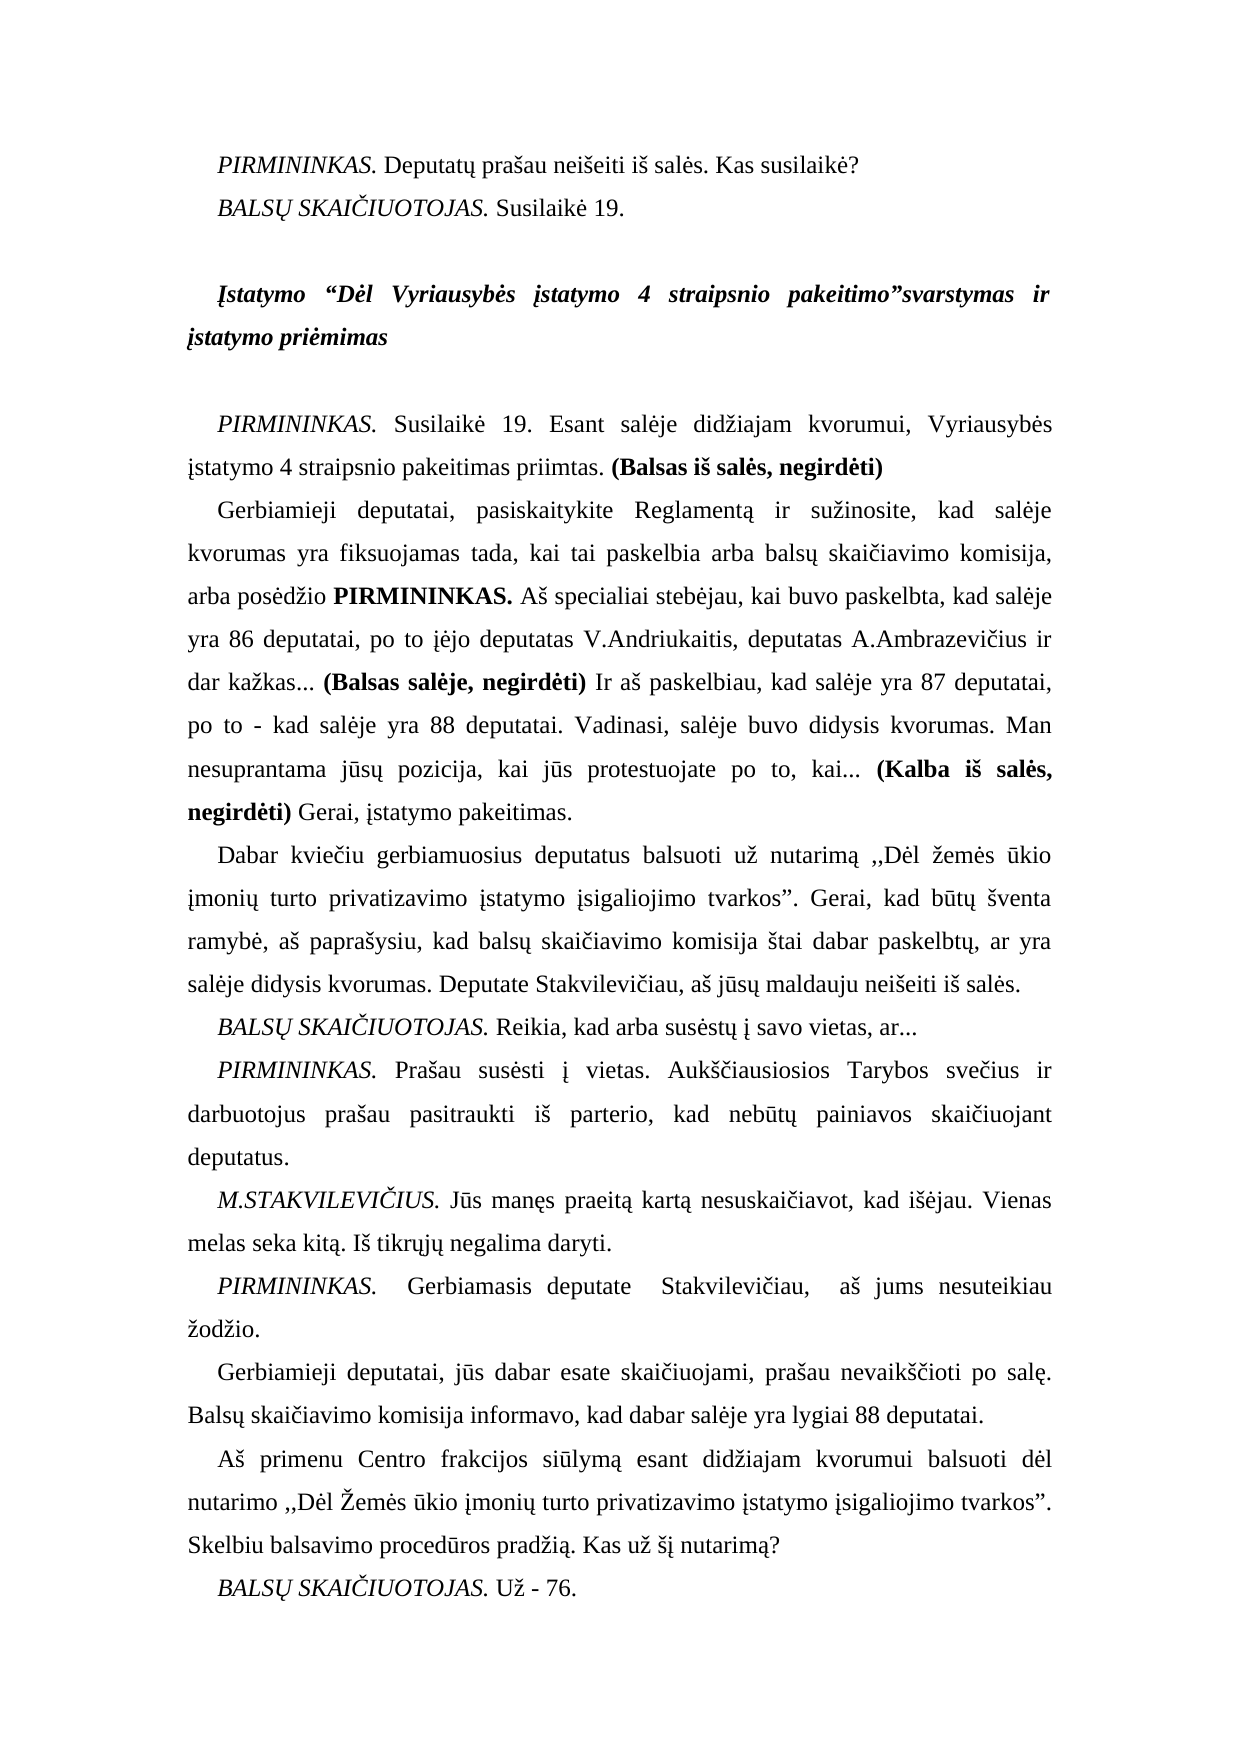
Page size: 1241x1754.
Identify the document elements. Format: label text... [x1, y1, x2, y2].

text BALSŲ SKAIČIUOTOJAS. Už - 76. [187, 1573, 1053, 1602]
text Aš primenu Centro frakcijos siūlymą esant didžiajam kvorumui balsuoti dėl nutarimo ,,Dėl Žemės ūkio įmonių turto privatizavimo įstatymo įsigaliojimo tvarkos”. Skelbiu balsavimo procedūros pradžią. Kas už šį nutarimą? [187, 1444, 1053, 1559]
text PIRMININKAS. Susilaikė 19. Esant salėje didžiajam kvorumui, Vyriausybės įstatymo 4 straipsnio pakeitimas priimtas. (Balsas iš salės, negirdėti) [187, 409, 1053, 481]
text Dabar kviečiu gerbiamuosius deputatus balsuoti už nutarimą ,,Dėl žemės ūkio įmonių turto privatizavimo įstatymo įsigaliojimo tvarkos”. Gerai, kad būtų šventa ramybė, aš paprašysiu, kad balsų skaičiavimo komisija štai dabar paskelbtų, ar yra salėje didysis kvorumas. Deputate Stakvilevičiau, aš jūsų maldauju neišeiti iš salės. [187, 840, 1053, 998]
text BALSŲ SKAIČIUOTOJAS. Susilaikė 19. [187, 193, 1053, 222]
text PIRMININKAS. Deputatų prašau neišeiti iš salės. Kas susilaikė? [187, 150, 1053, 179]
text Įstatymo “Dėl Vyriausybės įstatymo 4 straipsnio pakeitimo”svarstymas ir įstatymo priėmimas [187, 279, 1053, 351]
text PIRMININKAS. Gerbiamasis deputate Stakvilevičiau, aš jums nesuteikiau žodžio. [187, 1271, 1053, 1343]
text PIRMININKAS. Prašau susėsti į vietas. Aukščiausiosios Tarybos svečius ir darbuotojus prašau pasitraukti iš parterio, kad nebūtų painiavos skaičiuojant deputatus. [187, 1056, 1053, 1171]
text BALSŲ SKAIČIUOTOJAS. Reikia, kad arba susėstų į savo vietas, ar... [187, 1012, 1053, 1041]
text Gerbiamieji deputatai, jūs dabar esate skaičiuojami, prašau nevaikščioti po salę. Balsų skaičiavimo komisija informavo, kad dabar salėje yra lygiai 88 deputatai. [187, 1357, 1053, 1429]
text M.STAKVILEVIČIUS. Jūs manęs praeitą kartą nesuskaičiavot, kad išėjau. Vienas melas seka kitą. Iš tikrųjų negalima daryti. [187, 1185, 1053, 1257]
text Gerbiamieji deputatai, pasiskaitykite Reglamentą ir sužinosite, kad salėje kvorumas yra fiksuojamas tada, kai tai paskelbia arba balsų skaičiavimo komisija, arba posėdžio PIRMININKAS. Aš specialiai stebėjau, kai buvo paskelbta, kad salėje yra 86 deputatai, po to įėjo deputatas V.Andriukaitis, deputatas A.Ambrazevičius ir dar kažkas... (Balsas salėje, negirdėti) Ir aš paskelbiau, kad salėje yra 87 deputatai, po to - kad salėje yra 88 deputatai. Vadinasi, salėje buvo didysis kvorumas. Man nesuprantama jūsų pozicija, kai jūs protestuojate po to, kai... (Kalba iš salės, negirdėti) Gerai, įstatymo pakeitimas. [187, 495, 1053, 826]
